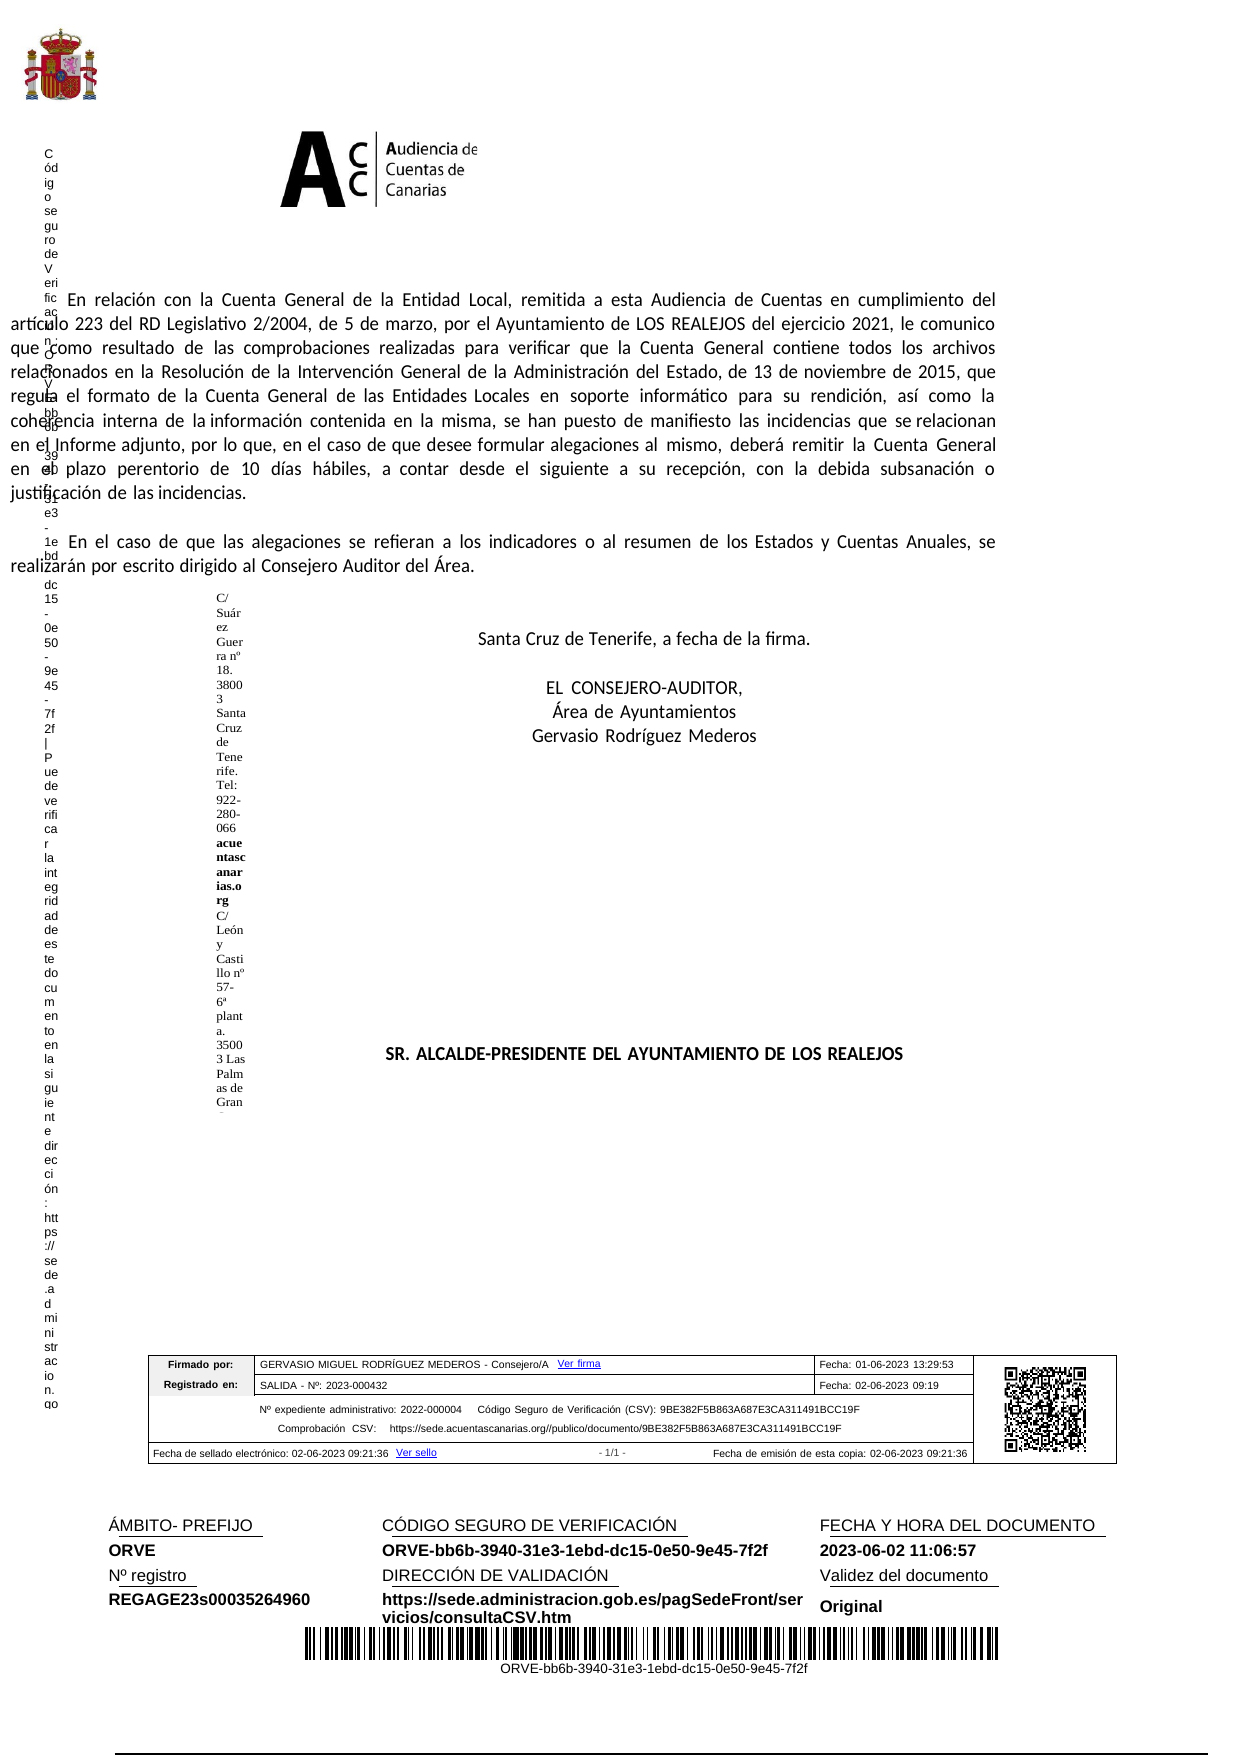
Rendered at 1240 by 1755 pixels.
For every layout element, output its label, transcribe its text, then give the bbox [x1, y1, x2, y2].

table_cell SALIDA - Nº: 2023-000432 [255, 1375, 814, 1394]
text C/ León y Castillo nº 57- 6ª planta. 35003 Las Palmas de Gran Canaria. Tel: 928366136 [216, 908, 246, 1113]
text ORVE-bb6b-3940-31e3-1ebd-dc15-0e50-9e45-7f2f [500, 1661, 1127, 1677]
text Código seguro de Verificación : ORVE-bb6b-3940-31e3-1ebd-dc15-0e50-9e45-7f2f | Puede verificar la integridad de este documento en la siguiente dirección : https://sede.administracion.gob.es/pagSedeFront/servicios/consul... [44, 146, 59, 1408]
text REGAGE23s00035264960 https://sede.administracion.gob.es/pagSedeFront/ser [108, 1591, 803, 1610]
table_cell Nº expediente administrativo: 2022-000004 Código Seguro de Verificación (CSV): 9BE382F5B863A687E3CA311491BCC19F Comprobación CSV: https://sede.acuentascanarias.org//publico/documento/9BE382F5B863A687E3CA311491BCC19F [149, 1395, 973, 1442]
table_header [974, 1356, 1116, 1463]
table_header Fecha: 01-06-2023 13:29:53 [815, 1356, 973, 1374]
text [161, 626, 214, 650]
text Área de Ayuntamientos Gervasio Rodríguez Mederos [531, 699, 757, 748]
text Santa Cruz de Tenerife, a fecha de la firma. [246, 626, 1127, 650]
text ORVE ORVE-bb6b-3940-31e3-1ebd-dc15-0e50-9e45-7f2f 2023-06-02 11:06:57 [108, 1541, 1127, 1560]
table_header GERVASIO MIGUEL RODRÍGUEZ MEDEROS - Consejero/A Ver firma [255, 1356, 814, 1374]
text C/ Suárez Guerra nº 18. 38003 Santa Cruz de Tenerife. Tel: 922-280-066 acuentascanarias.org [216, 591, 246, 907]
table_cell Fecha: 02-06-2023 09:19 [815, 1375, 973, 1394]
text EL CONSEJERO-AUDITOR, [246, 675, 1127, 699]
text ÁMBITO- PREFIJO CÓDIGO SEGURO DE VERIFICACIÓN FECHA Y HORA DEL DOCUMENTO [108, 1516, 1127, 1535]
text Nº registro DIRECCIÓN DE VALIDACIÓN Validez del documento [108, 1566, 1127, 1585]
text [161, 675, 214, 699]
text SR. ALCALDE-PRESIDENTE DEL AYUNTAMIENTO DE LOS REALEJOS [246, 1041, 1127, 1066]
text [161, 1041, 214, 1066]
table_cell Registrado en: [149, 1376, 254, 1394]
text En relación con la Cuenta General de la Entidad Local, remitida a esta Audiencia de Cuentas en cumplimiento del artículo 223 del RD Legislativo 2/2004, de 5 de marzo, por el Ayuntamiento de LOS REALEJOS del ejercicio 2021, le comunico que como resultado de las comprobaciones realizadas para verificar que la Cuenta General contiene todos los archivos relacionados en la Resolución de la Intervención General de la Administración del Estado, de 13 de noviembre de 2015, que regula el formato de la Cuenta General de las Entidades Locales en soporte informático para su rendición, así como la coherencia interna de la información contenida en la misma, se han puesto de manifiesto las incidencias que se relacionan en el Informe adjunto, por lo que, en el caso de que desee formular alegaciones al mismo, deberá remitir la Cuenta General en el plazo perentorio de 10 días hábiles, a contar desde el siguiente a su recepción, con la debida subsanación o justificación de las incidencias. [59, 287, 996, 504]
table_header Firmado por: [149, 1356, 254, 1374]
text En relación con la Cuenta General de la Entidad Local, remitida a esta Audiencia de Cuentas en cumplimiento del artículo 223 del RD Legislativo 2/2004, de 5 de marzo, por el Ayuntamiento de LOS REALEJOS del ejercicio 2021, le comunico que como resultado de las comprobaciones realizadas para verificar que la Cuenta General contiene todos los archivos relacionados en la Resolución de la Intervención General de la Administración del Estado, de 13 de noviembre de 2015, que regula el formato de la Cuenta General de las Entidades Locales en soporte informático para su rendición, así como la coherencia interna de la información contenida en la misma, se han puesto de manifiesto las incidencias que se relacionan en el Informe adjunto, por lo que, en el caso de que desee formular alegaciones al mismo, deberá remitir la Cuenta General en el plazo perentorio de 10 días hábiles, a contar desde el siguiente a su recepción, con la debida subsanación o justificación de las incidencias. [10, 146, 44, 1408]
text vicios/consultaCSV.htm [382, 1610, 803, 1627]
table_cell Fecha de sellado electrónico: 02-06-2023 09:21:36 Ver sello - 1/1 - Fecha de emisión de esta copia: 02-06-2023 09:21:36 [149, 1443, 973, 1463]
text En el caso de que las alegaciones se refieran a los indicadores o al resumen de los Estados y Cuentas Anuales, se realizarán por escrito dirigido al Consejero Auditor del Área. [59, 529, 996, 577]
text Original [819, 1597, 1127, 1616]
